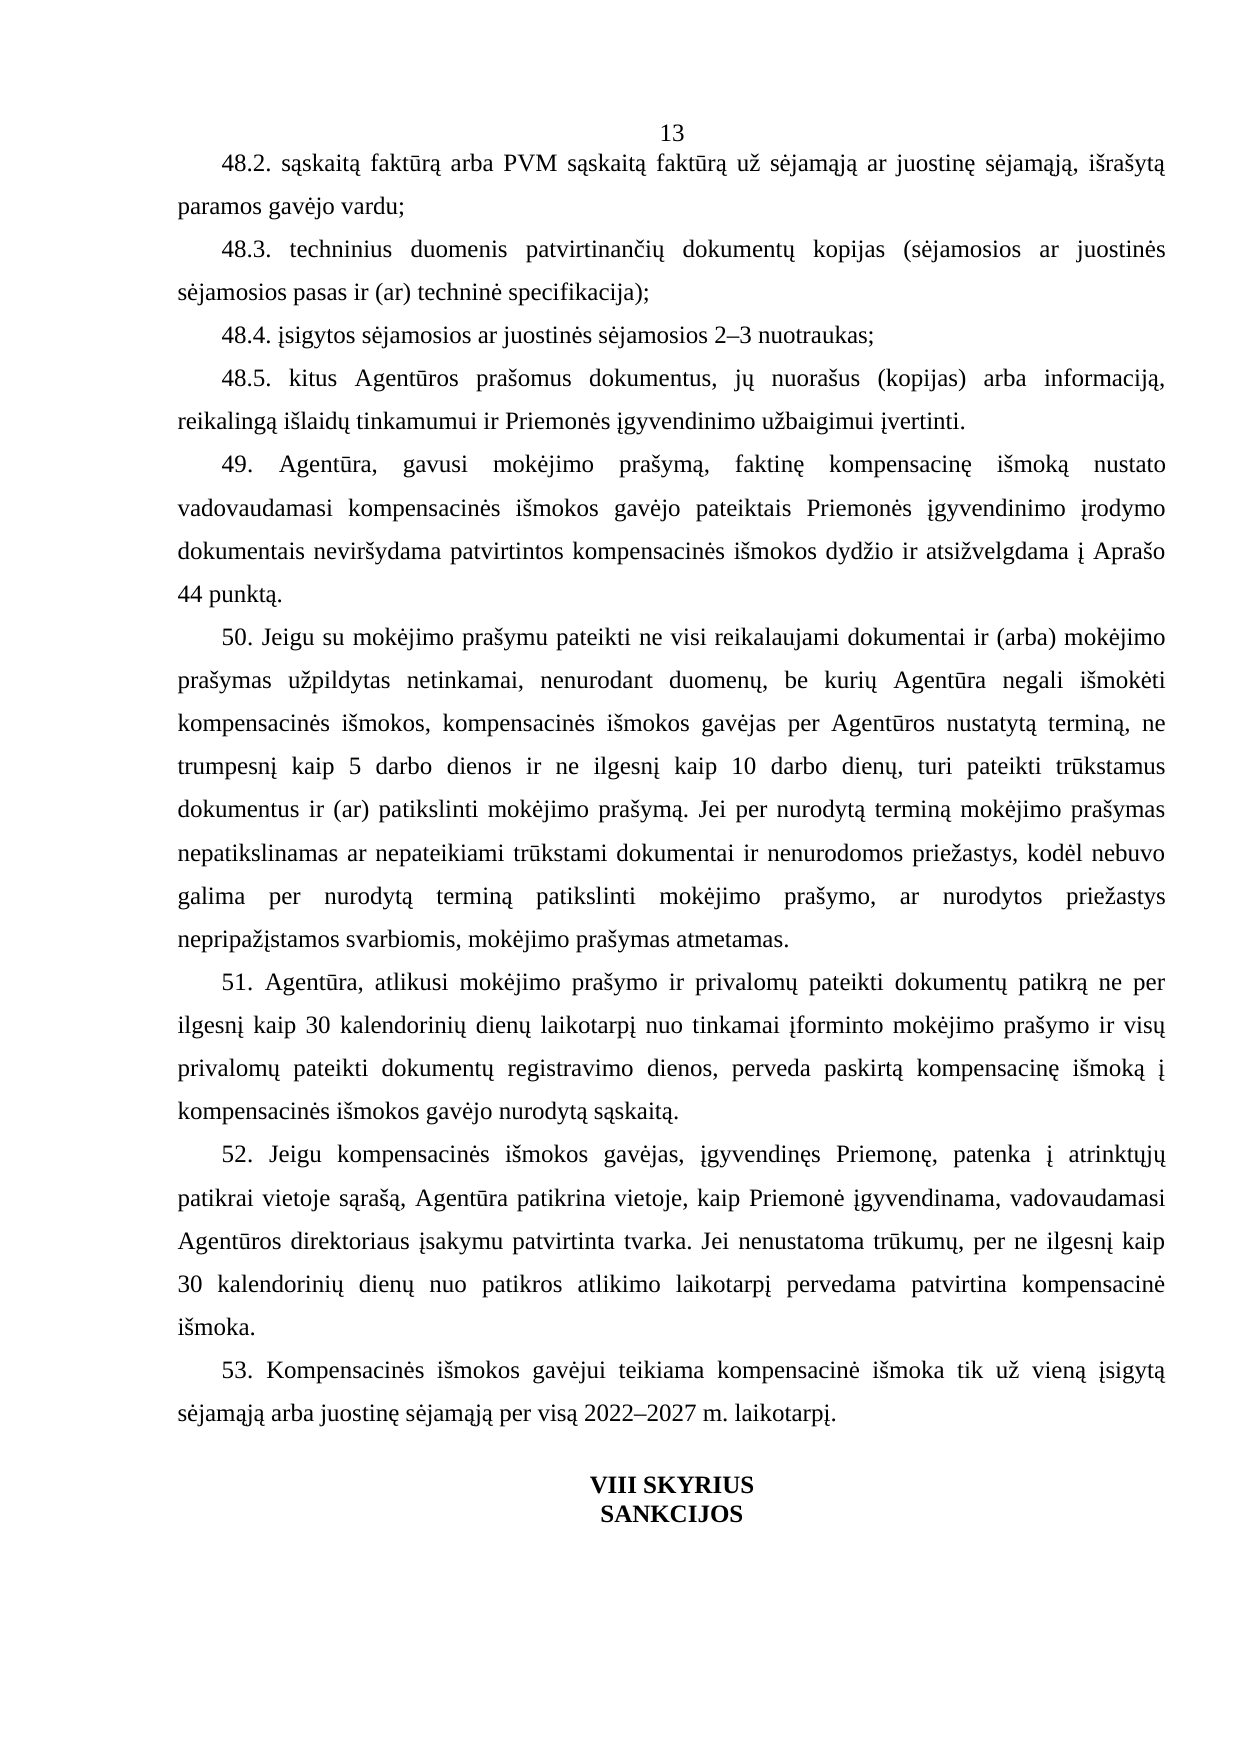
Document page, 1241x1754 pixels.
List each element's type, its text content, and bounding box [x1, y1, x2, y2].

text 52. Jeigu kompensacinės išmokos gavėjas, įgyvendinęs Priemonę, patenka į atrinktųjų patikrai vietoje sąrašą, Agentūra patikrina vietoje, kaip Priemonė įgyvendinama, vadovaudamasi Agentūros direktoriaus įsakymu patvirtinta tvarka. Jei nenustatoma trūkumų, per ne ilgesnį kaip 30 kalendorinių dienų nuo patikros atlikimo laikotarpį pervedama patvirtina kompensacinė išmoka. [177, 1139, 1166, 1341]
text 48.3. techninius duomenis patvirtinančių dokumentų kopijas (sėjamosios ar juostinės sėjamosios pasas ir (ar) techninė specifikacija); [177, 234, 1166, 306]
text VIII SKYRIUS [177, 1470, 1166, 1499]
text 50. Jeigu su mokėjimo prašymu pateikti ne visi reikalaujami dokumentai ir (arba) mokėjimo prašymas užpildytas netinkamai, nenurodant duomenų, be kurių Agentūra negali išmokėti kompensacinės išmokos, kompensacinės išmokos gavėjas per Agentūros nustatytą terminą, ne trumpesnį kaip 5 darbo dienos ir ne ilgesnį kaip 10 darbo dienų, turi pateikti trūkstamus dokumentus ir (ar) patikslinti mokėjimo prašymą. Jei per nurodytą terminą mokėjimo prašymas nepatikslinamas ar nepateikiami trūkstami dokumentai ir nenurodomos priežastys, kodėl nebuvo galima per nurodytą terminą patikslinti mokėjimo prašymo, ar nurodytos priežastys nepripažįstamos svarbiomis, mokėjimo prašymas atmetamas. [177, 622, 1166, 953]
text 51. Agentūra, atlikusi mokėjimo prašymo ir privalomų pateikti dokumentų patikrą ne per ilgesnį kaip 30 kalendorinių dienų laikotarpį nuo tinkamai įforminto mokėjimo prašymo ir visų privalomų pateikti dokumentų registravimo dienos, perveda paskirtą kompensacinę išmoką į kompensacinės išmokos gavėjo nurodytą sąskaitą. [177, 967, 1166, 1125]
text 48.2. sąskaitą faktūrą arba PVM sąskaitą faktūrą už sėjamąją ar juostinę sėjamąją, išrašytą paramos gavėjo vardu; [177, 148, 1166, 219]
text SANKCIJOS [177, 1499, 1166, 1528]
text 48.4. įsigytos sėjamosios ar juostinės sėjamosios 2–3 nuotraukas; [177, 320, 1166, 349]
text 53. Kompensacinės išmokos gavėjui teikiama kompensacinė išmoka tik už vieną įsigytą sėjamąją arba juostinę sėjamąją per visą 2022–2027 m. laikotarpį. [177, 1355, 1166, 1427]
text 48.5. kitus Agentūros prašomus dokumentus, jų nuorašus (kopijas) arba informaciją, reikalingą išlaidų tinkamumui ir Priemonės įgyvendinimo užbaigimui įvertinti. [177, 363, 1166, 435]
text 49. Agentūra, gavusi mokėjimo prašymą, faktinę kompensacinę išmoką nustato vadovaudamasi kompensacinės išmokos gavėjo pateiktais Priemonės įgyvendinimo įrodymo dokumentais neviršydama patvirtintos kompensacinės išmokos dydžio ir atsižvelgdama į Aprašo 44 punktą. [177, 449, 1166, 608]
